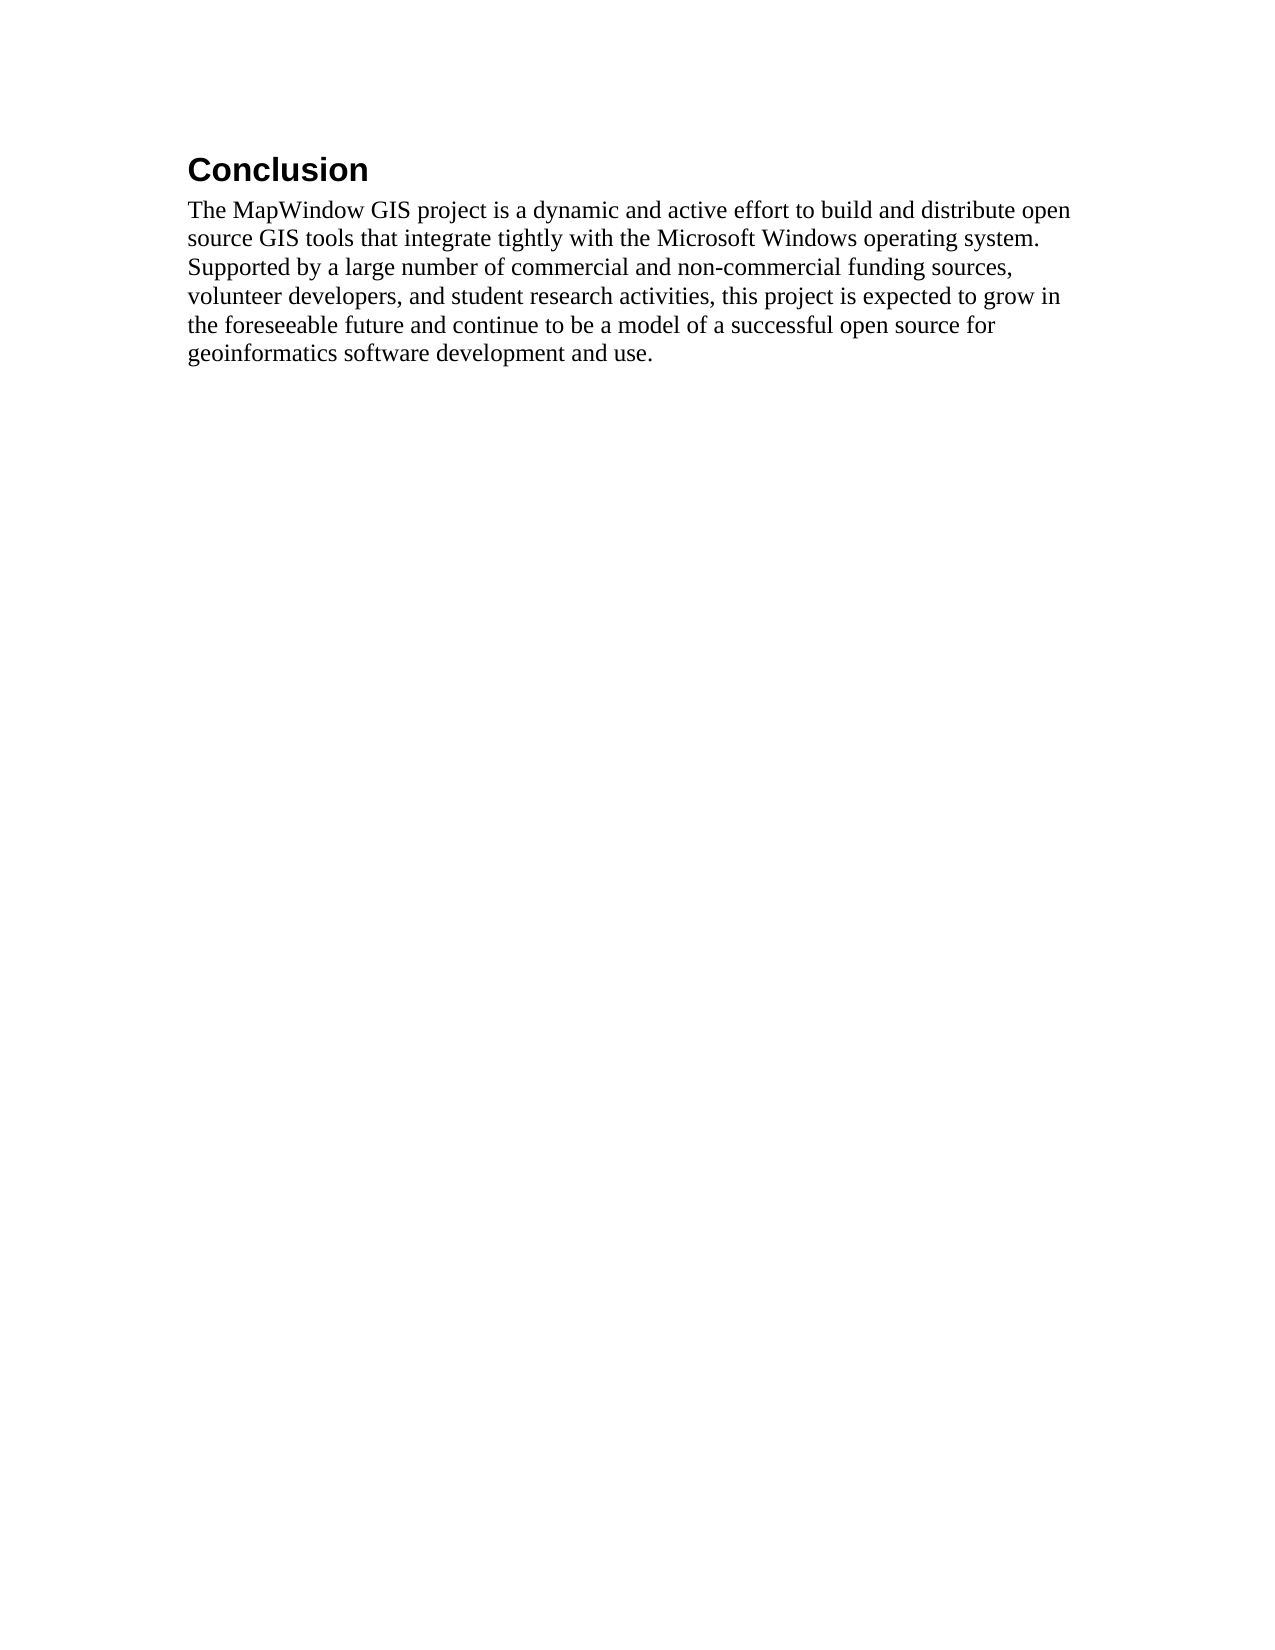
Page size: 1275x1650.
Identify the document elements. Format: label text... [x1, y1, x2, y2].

subtitle Conclusion [187, 150, 1087, 188]
text The MapWindow GIS project is a dynamic and active effort to build and distribute open source GIS tools that integrate tightly with the Microsoft Windows operating system. Supported by a large number of commercial and non-commercial funding sources, volunteer developers, and student research activities, this project is expected to grow in the foreseeable future and continue to be a model of a successful open source for geoinformatics software development and use. [187, 195, 1087, 367]
